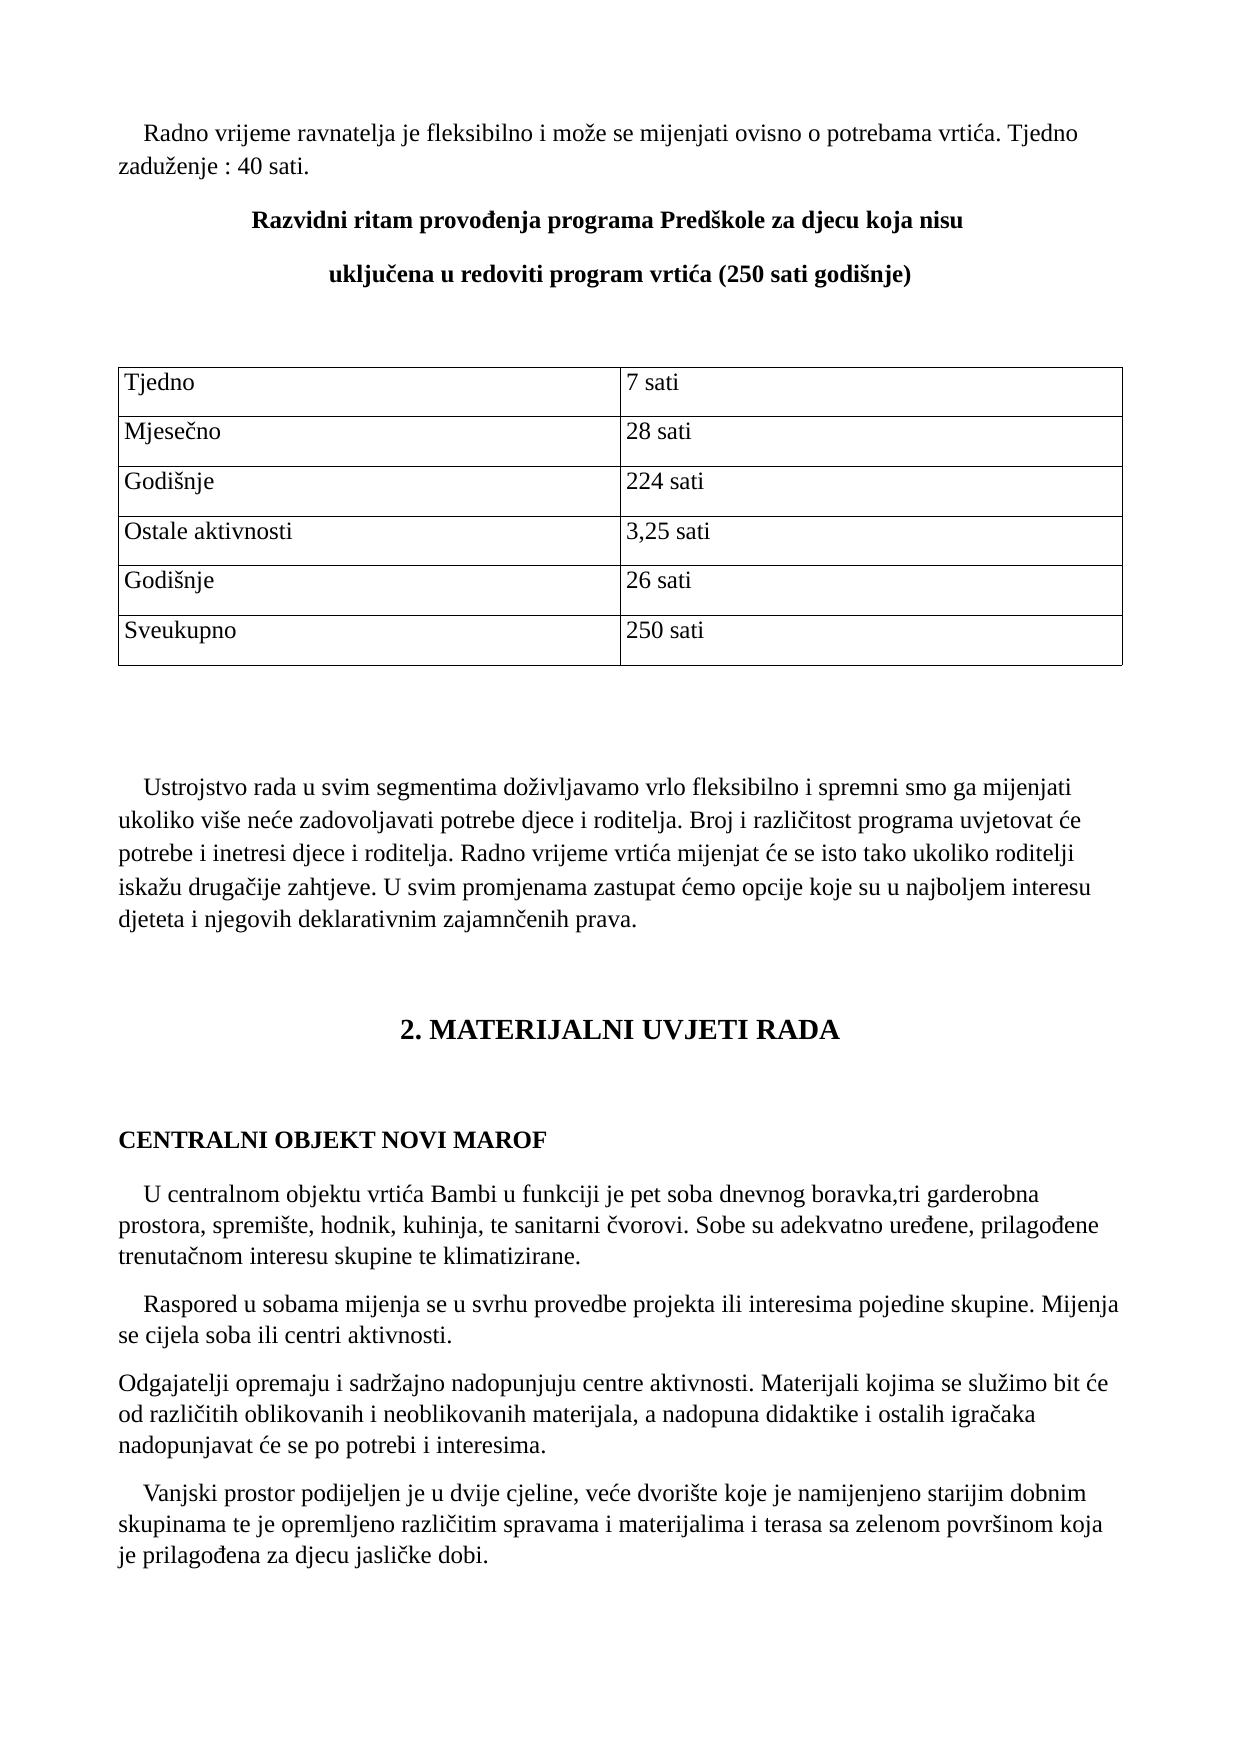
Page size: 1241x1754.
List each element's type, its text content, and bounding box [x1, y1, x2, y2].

text 2. MATERIJALNI UVJETI RADA [118, 1012, 1122, 1046]
text Raspored u sobama mijenja se u svrhu provedbe projekta ili interesima pojedine skupine. Mijenja se cijela soba ili centri aktivnosti. [118, 1289, 1122, 1349]
table_cell Ostale aktivnosti [119, 517, 620, 565]
table_cell Godišnje [119, 566, 620, 615]
table_cell Sveukupno [119, 616, 620, 665]
text Odgajatelji opremaju i sadržajno nadopunjuju centre aktivnosti. Materijali kojima se služimo bit će od različitih oblikovanih i neoblikovanih materijala, a nadopuna didaktike i ostalih igračaka nadopunjavat će se po potrebi i interesima. [118, 1368, 1122, 1459]
text U centralnom objektu vrtića Bambi u funkciji je pet soba dnevnog boravka,tri garderobna prostora, spremište, hodnik, kuhinja, te sanitarni čvorovi. Sobe su adekvatno uređene, prilagođene trenutačnom interesu skupine te klimatizirane. [118, 1179, 1122, 1270]
table_cell 26 sati [621, 566, 1122, 615]
table_header 7 sati [621, 368, 1122, 416]
text uključena u redoviti program vrtića (250 sati godišnje) [118, 259, 1122, 288]
text Vanjski prostor podijeljen je u dvije cjeline, veće dvorište koje je namijenjeno starijim dobnim skupinama te je opremljeno različitim spravama i materijalima i terasa sa zelenom površinom koja je prilagođena za djecu jasličke dobi. [118, 1478, 1122, 1568]
table_cell 250 sati [621, 616, 1122, 665]
text Radno vrijeme ravnatelja je fleksibilno i može se mijenjati ovisno o potrebama vrtića. Tjedno zaduženje : 40 sati. [118, 118, 1122, 180]
table_cell Godišnje [119, 467, 620, 516]
table_cell 224 sati [621, 467, 1122, 516]
table_cell Mjesečno [119, 417, 620, 466]
table_header Tjedno [119, 368, 620, 416]
table_cell 28 sati [621, 417, 1122, 466]
text Ustrojstvo rada u svim segmentima doživljavamo vrlo fleksibilno i spremni smo ga mijenjati ukoliko više neće zadovoljavati potrebe djece i roditelja. Broj i različitost programa uvjetovat će potrebe i inetresi djece i roditelja. Radno vrijeme vrtića mijenjat će se isto tako ukoliko roditelji iskažu drugačije zahtjeve. U svim promjenama zastupat ćemo opcije koje su u najboljem interesu djeteta i njegovih deklarativnim zajamnčenih prava. [118, 772, 1122, 933]
text CENTRALNI OBJEKT NOVI MAROF [118, 1126, 1122, 1154]
table_cell 3,25 sati [621, 517, 1122, 565]
text Razvidni ritam provođenja programa Predškole za djecu koja nisu [118, 205, 1122, 234]
